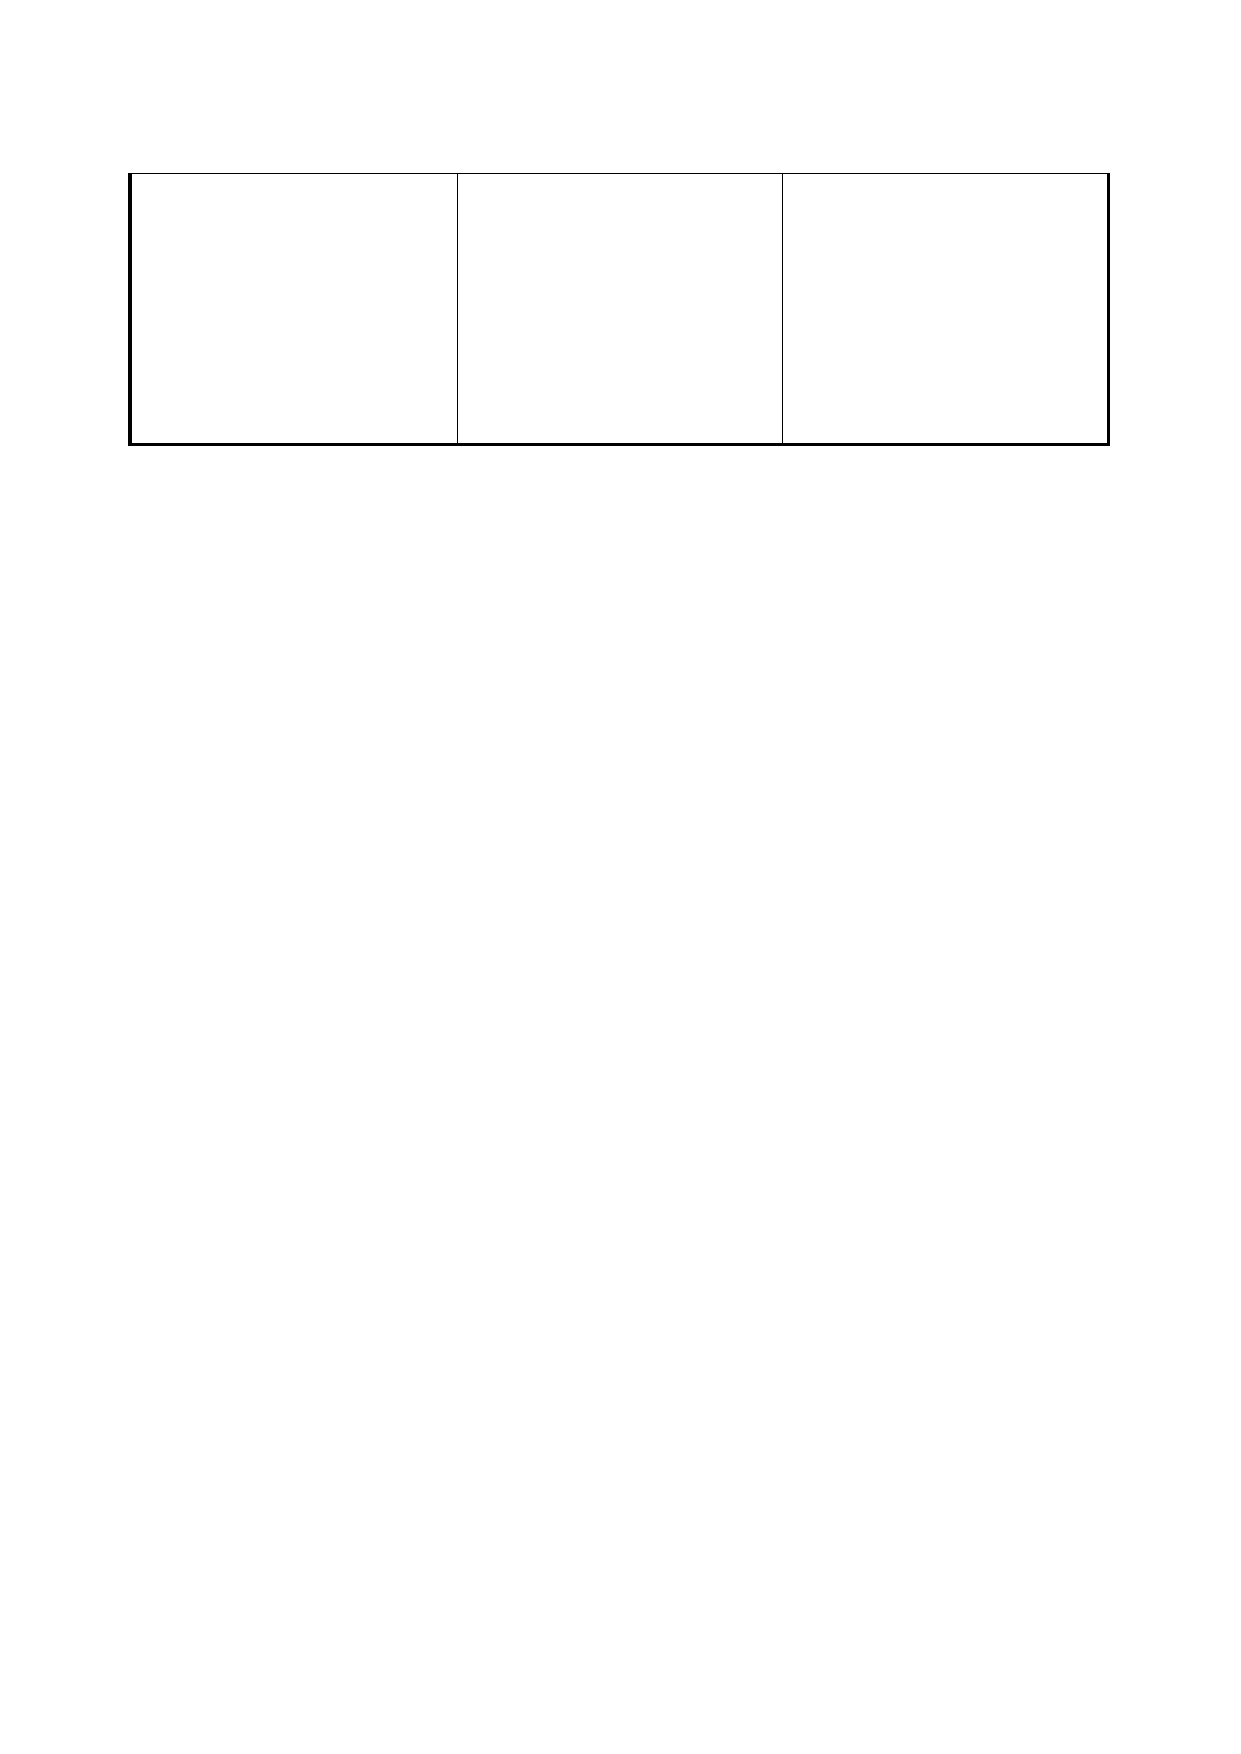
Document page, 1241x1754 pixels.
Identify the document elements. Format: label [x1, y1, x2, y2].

table_cell [132, 174, 457, 443]
table_cell [458, 174, 782, 443]
table_cell [783, 174, 1107, 443]
